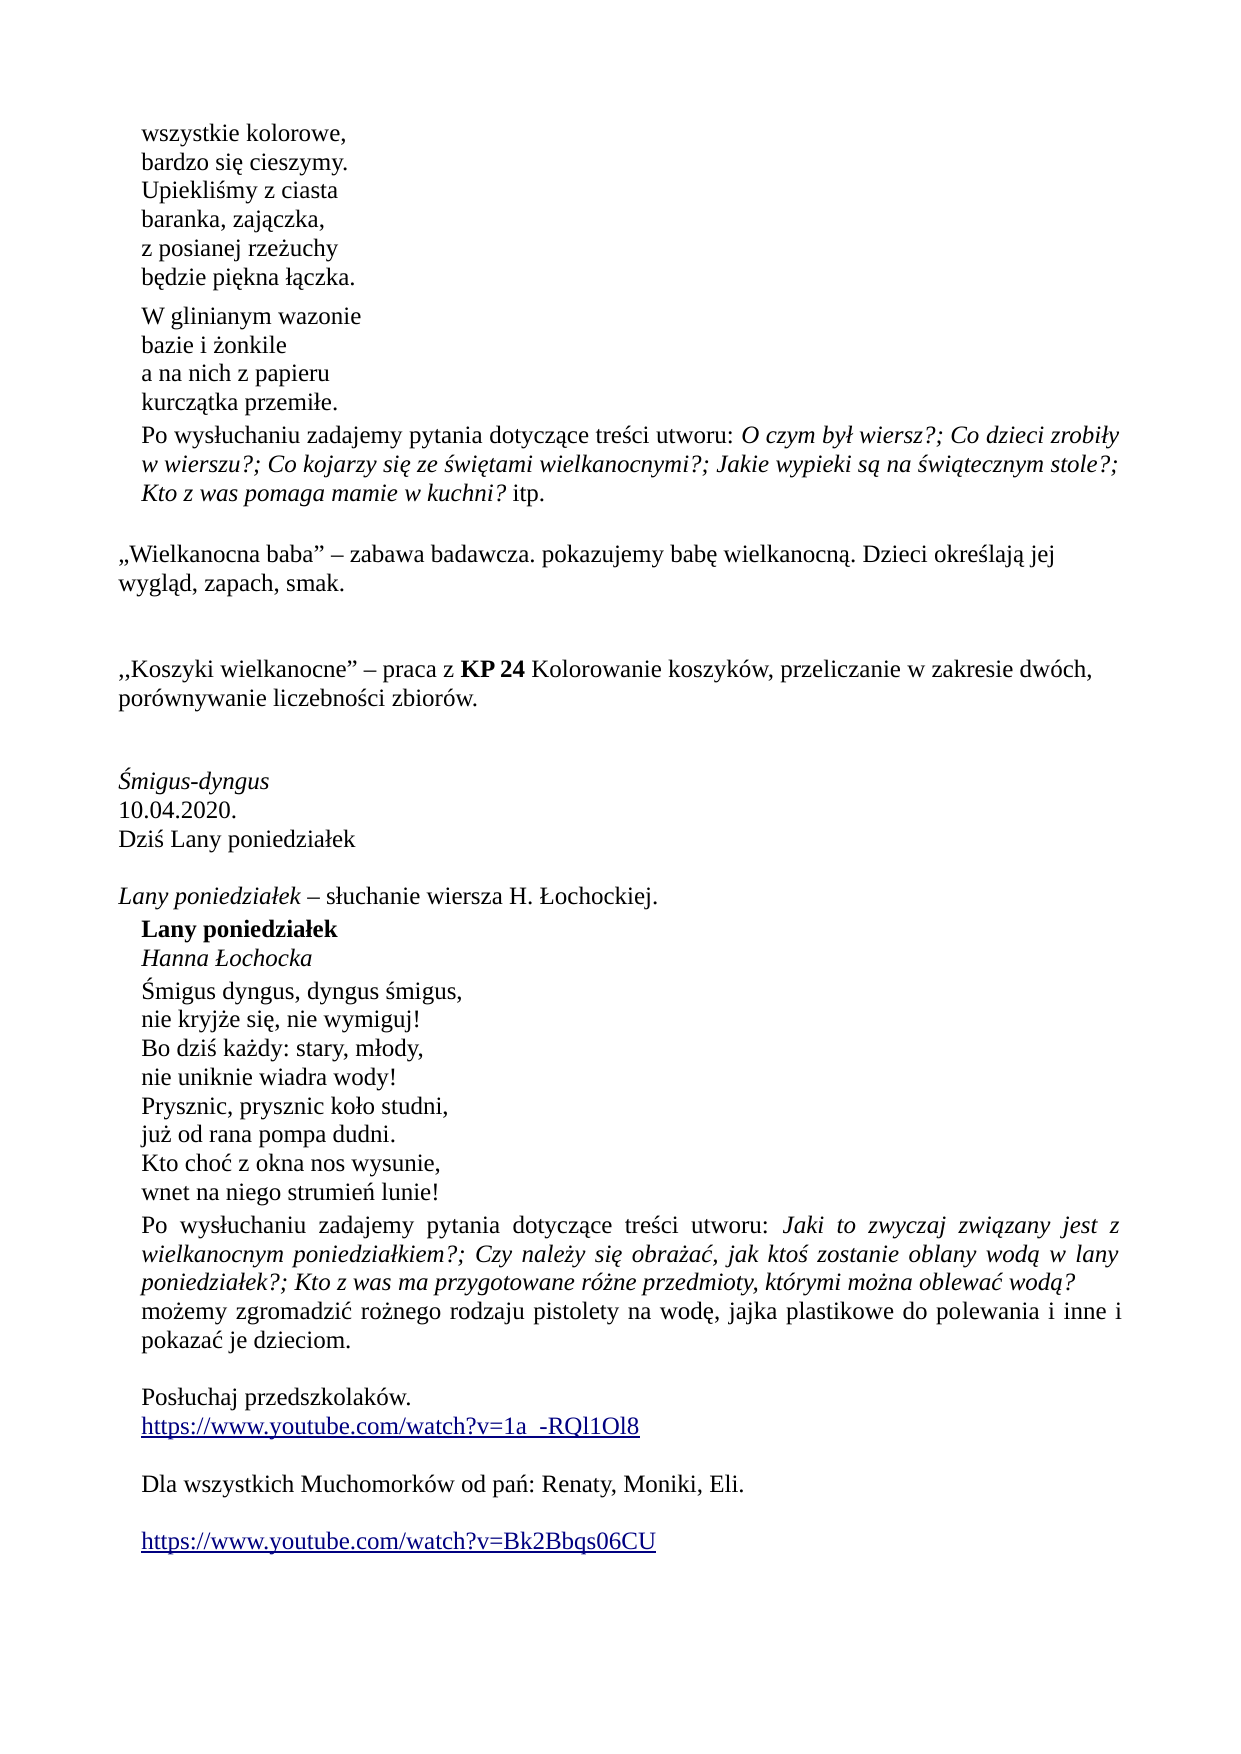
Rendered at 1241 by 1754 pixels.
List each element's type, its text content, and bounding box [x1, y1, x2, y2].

text W glinianym wazonie [141, 301, 1122, 330]
text Lany poniedziałek – słuchanie wiersza H. Łochockiej. [118, 881, 1122, 910]
text wnet na niego strumień lunie! [141, 1177, 1122, 1206]
text Prysznic, prysznic koło studni, [141, 1091, 1122, 1119]
text Posłuchaj przedszkolaków. [141, 1382, 1122, 1411]
text możemy zgromadzić rożnego rodzaju pistolety na wodę, jajka plastikowe do po­lewania i inne i pokazać je dzieciom. [141, 1296, 1122, 1354]
text https://www.youtube.com/watch?v=Bk2Bbqs06CU [141, 1526, 1122, 1555]
text Upiekliśmy z ciasta [141, 176, 1122, 204]
text już od rana pompa dudni. [141, 1119, 1122, 1148]
text Lany poniedziałek [141, 914, 1122, 943]
text bardzo się cieszymy. [141, 147, 1122, 176]
text Kto choć z okna nos wysunie, [141, 1148, 1122, 1177]
text będzie piękna łączka. [141, 262, 1122, 291]
text Śmigus dyngus, dyngus śmigus, [141, 976, 1122, 1004]
text Dla wszystkich Muchomorków od pań: Renaty, Moniki, Eli. [141, 1469, 1122, 1497]
text a na nich z papieru [141, 358, 1122, 387]
text „Wielkanocna baba” – zabawa badawcza. pokazujemy babę wiel­kanocną. Dzieci określają jej wygląd, zapach, smak. [118, 539, 1122, 597]
text wszystkie kolorowe, [141, 118, 1122, 147]
text Dziś Lany poniedziałek [118, 824, 1122, 852]
text z posianej rzeżuchy [141, 233, 1122, 262]
text Hanna Łochocka [141, 943, 1122, 972]
text 10.04.2020. [118, 795, 1122, 824]
text https://www.youtube.com/watch?v=1a_-RQl1Ol8 [141, 1411, 1122, 1440]
text Po wysłuchaniu zadajemy pytania dotyczące treści utworu: O czym był wiersz?; Co dzieci zrobiły w wierszu?; Co kojarzy się ze świętami wielkanocnymi?; Jakie wypieki są na świątecznym stole?; Kto z was pomaga mamie w kuchni? itp. [141, 420, 1122, 506]
text bazie i żonkile [141, 330, 1122, 358]
text baranka, zajączka, [141, 204, 1122, 233]
text nie kryjże się, nie wymiguj! [141, 1004, 1122, 1033]
text Śmigus-dyngus [118, 766, 1122, 795]
text nie uniknie wiadra wody! [141, 1062, 1122, 1091]
text Bo dziś każdy: stary, młody, [141, 1033, 1122, 1062]
text Po wysłuchaniu zadajemy pytania dotyczące treści utworu: Jaki to zwyczaj zwią­zany jest z wielkanocnym poniedziałkiem?; Czy należy się obrażać, jak ktoś zostanie oblany wodą w lany poniedziałek?; Kto z was ma przygotowane różne przedmioty, którymi można oblewać wodą? [141, 1210, 1122, 1296]
text kurczątka przemiłe. [141, 387, 1122, 416]
text ,,Koszyki wielkanocne” – praca z KP 24 Kolorowanie koszyków, przeliczanie w zakresie dwóch, porównywanie liczebności zbiorów. [118, 654, 1122, 712]
